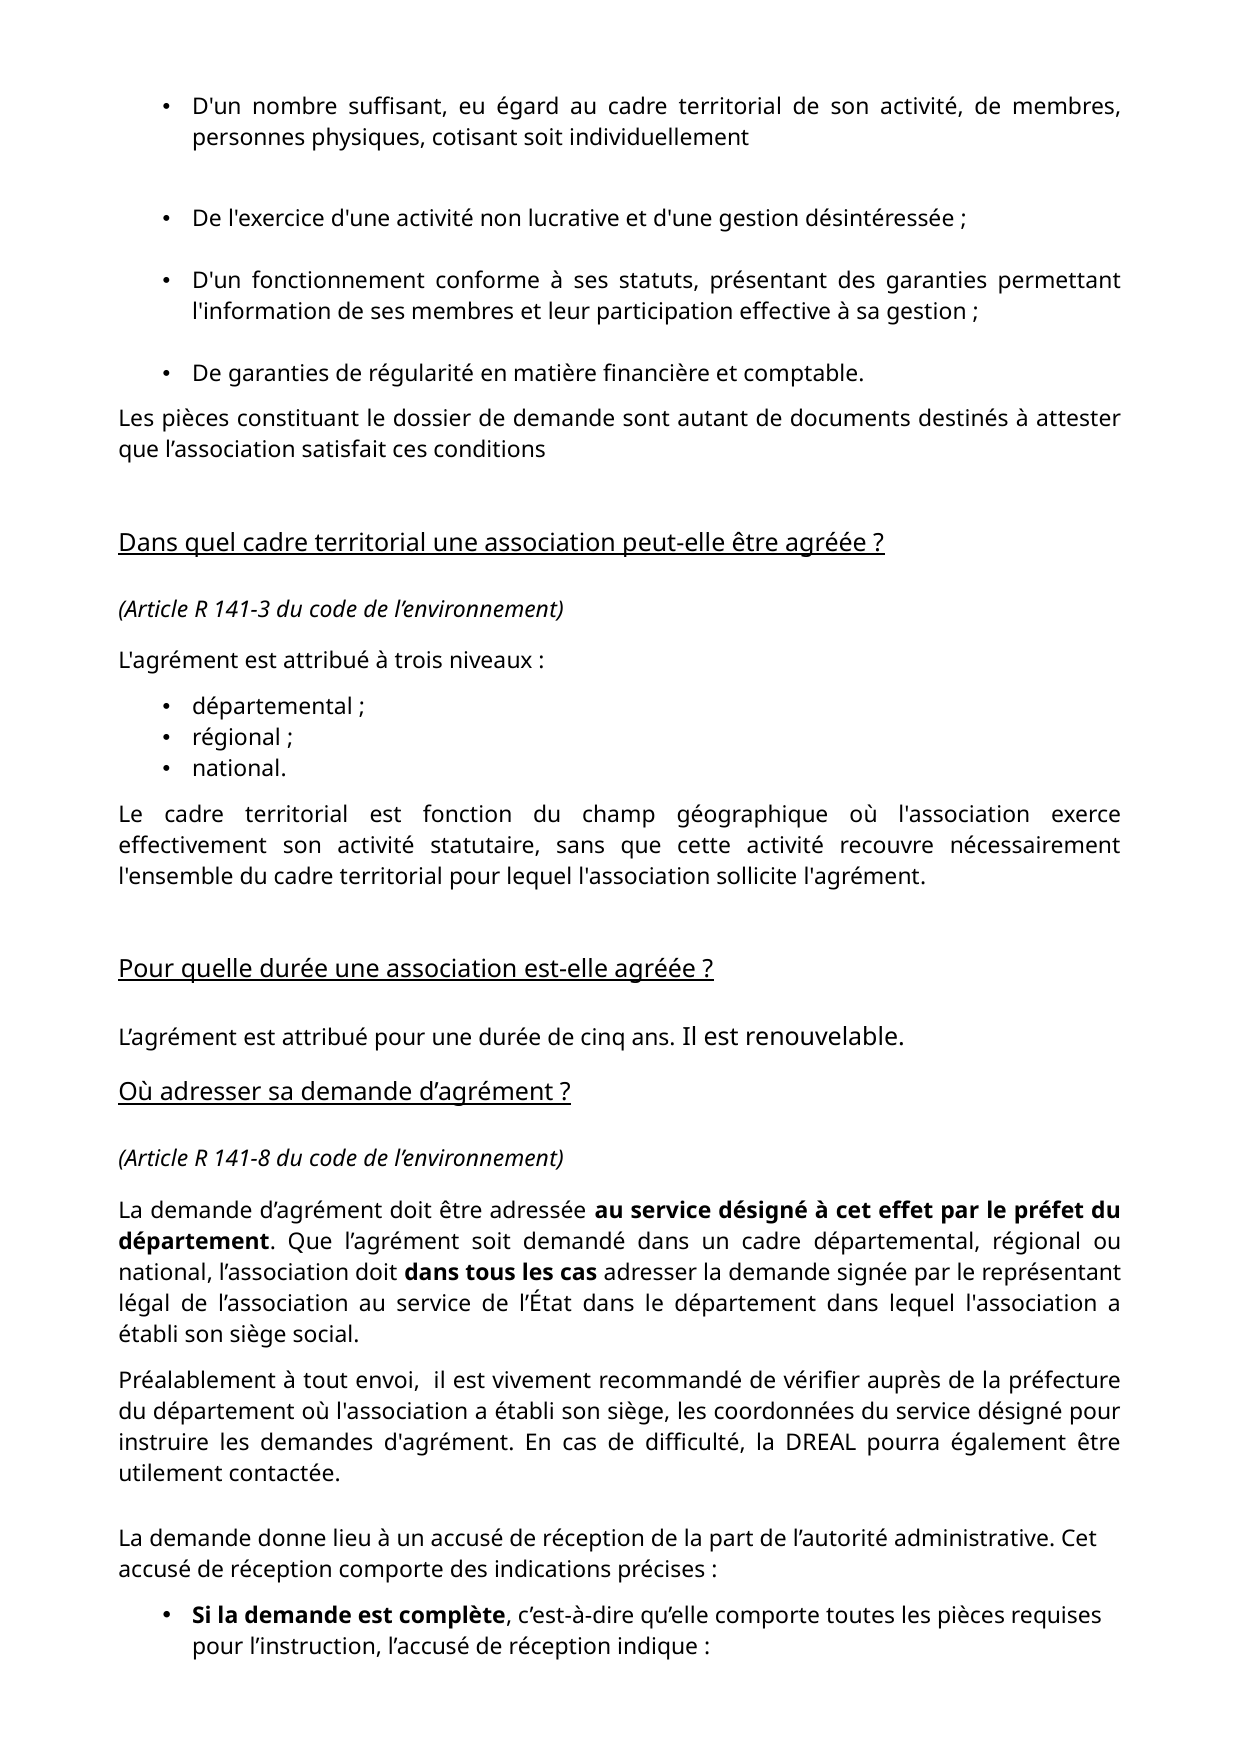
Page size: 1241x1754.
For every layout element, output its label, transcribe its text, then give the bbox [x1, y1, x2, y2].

list D'un fonctionnement conforme à ses statuts, présentant des garanties permettant l'information de ses membres et leur participation effective à sa gestion ; [162, 264, 1122, 326]
list D'un nombre suffisant, eu égard au cadre territorial de son activité, de membres, personnes physiques, cotisant soit individuellement [162, 90, 1122, 152]
text Dans quel cadre territorial une association peut-elle être agréée ? [118, 525, 1122, 559]
list départemental ; [162, 690, 1122, 721]
text La demande donne lieu à un accusé de réception de la part de l’autorité administrative. Cet accusé de réception comporte des indications précises : [118, 1522, 1122, 1584]
text (Article R 141-3 du code de l’environnement) [118, 593, 1122, 624]
text Où adresser sa demande d’agrément ? [118, 1074, 1122, 1108]
text Le cadre territorial est fonction du champ géographique où l'association exerce effectivement son activité statutaire, sans que cette activité recouvre nécessairement l'ensemble du cadre territorial pour lequel l'association sollicite l'agrément. [118, 798, 1122, 891]
list De l'exercice d'une activité non lucrative et d'une gestion désintéressée ; [162, 202, 1122, 233]
text Préalablement à tout envoi, il est vivement recommandé de vérifier auprès de la préfecture du département où l'association a établi son siège, les coordonnées du service désigné pour instruire les demandes d'agrément. En cas de difficulté, la DREAL pourra également être utilement contactée. [118, 1364, 1122, 1488]
list De garanties de régularité en matière financière et comptable. [162, 357, 1122, 388]
list national. [162, 752, 1122, 783]
text (Article R 141-8 du code de l’environnement) [118, 1142, 1122, 1173]
text La demande d’agrément doit être adressée au service désigné à cet effet par le préfet du département. Que l’agrément soit demandé dans un cadre départemental, régional ou national, l’association doit dans tous les cas adresser la demande signée par le représentant légal de l’association au service de l’État dans le département dans lequel l'association a établi son siège social. [118, 1194, 1122, 1349]
list Si la demande est complète, c’est-à-dire qu’elle comporte toutes les pièces requises pour l’instruction, l’accusé de réception indique : [162, 1598, 1122, 1661]
list régional ; [162, 721, 1122, 752]
text Pour quelle durée une association est-elle agréée ? [118, 951, 1122, 985]
text Les pièces constituant le dossier de demande sont autant de documents destinés à attester que l’association satisfait ces conditions [118, 402, 1122, 464]
text L'agrément est attribué à trois niveaux : [118, 644, 1122, 675]
text L’agrément est attribué pour une durée de cinq ans. Il est renouvelable. [118, 1019, 1122, 1053]
